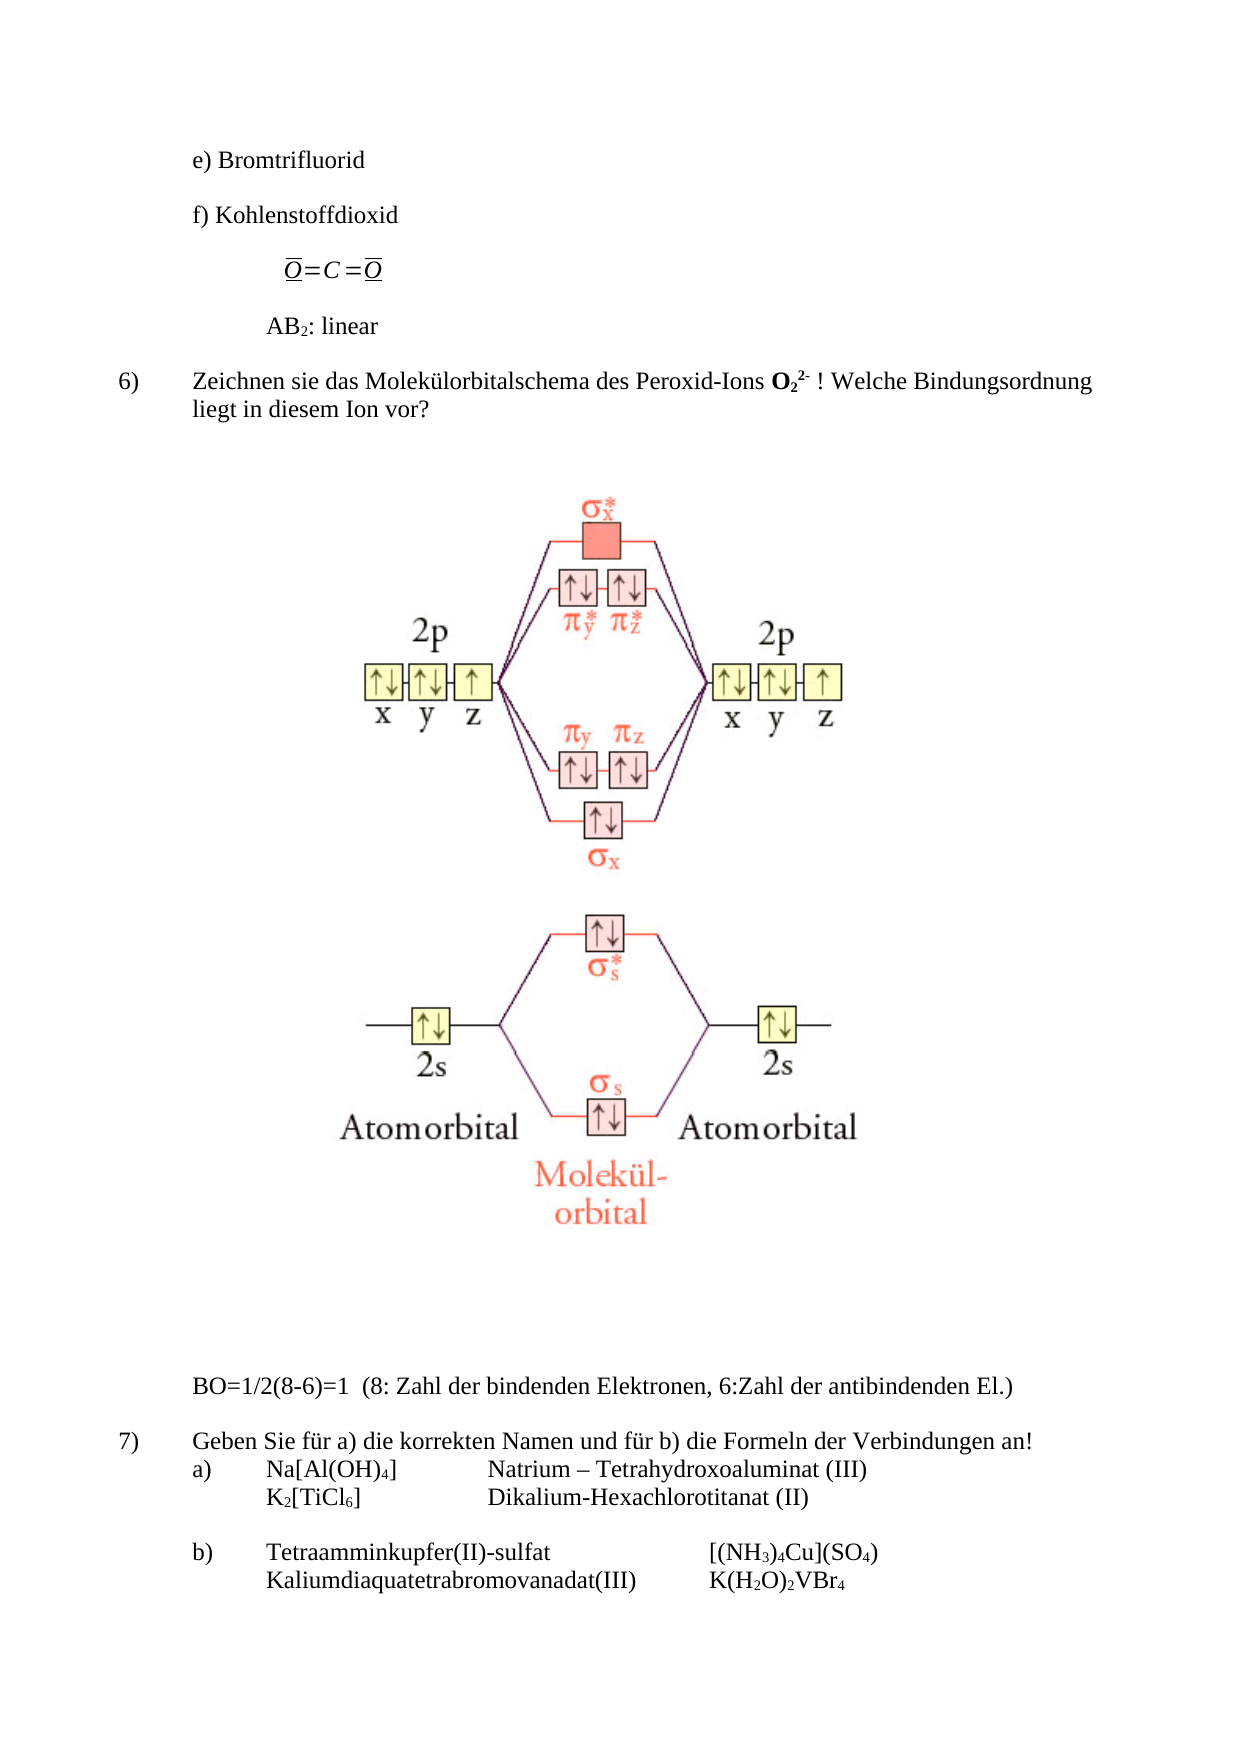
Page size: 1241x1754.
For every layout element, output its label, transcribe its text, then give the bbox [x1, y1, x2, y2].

text e) Bromtrifluorid [118, 146, 1122, 173]
text BO=1/2(8-6)=1 (8: Zahl der bindenden Elektronen, 6:Zahl der antibindenden El.) [118, 1372, 1122, 1399]
text Kaliumdiaquatetrabromovanadat(III) K(H2O)2VBr4 [118, 1566, 1122, 1593]
text 7) Geben Sie für a) die korrekten Namen und für b) die Formeln der Verbindungen an! [118, 1427, 1122, 1455]
text f) Kohlenstoffdioxid [118, 201, 1122, 229]
text 6) Zeichnen sie das Molekülorbitalschema des Peroxid-Ions O22- ! Welche Bindungsordnung liegt in diesem Ion vor? [118, 367, 1122, 423]
text K2[TiCl6] Dikalium-Hexachlorotitanat (II) [118, 1483, 1122, 1510]
text b) Tetraamminkupfer(II)-sulfat [(NH3)4Cu](SO4) [118, 1538, 1122, 1566]
text a) Na[Al(OH)4] Natrium – Tetrahydroxoaluminat (III) [118, 1455, 1122, 1483]
text AB2: linear [118, 312, 1122, 340]
